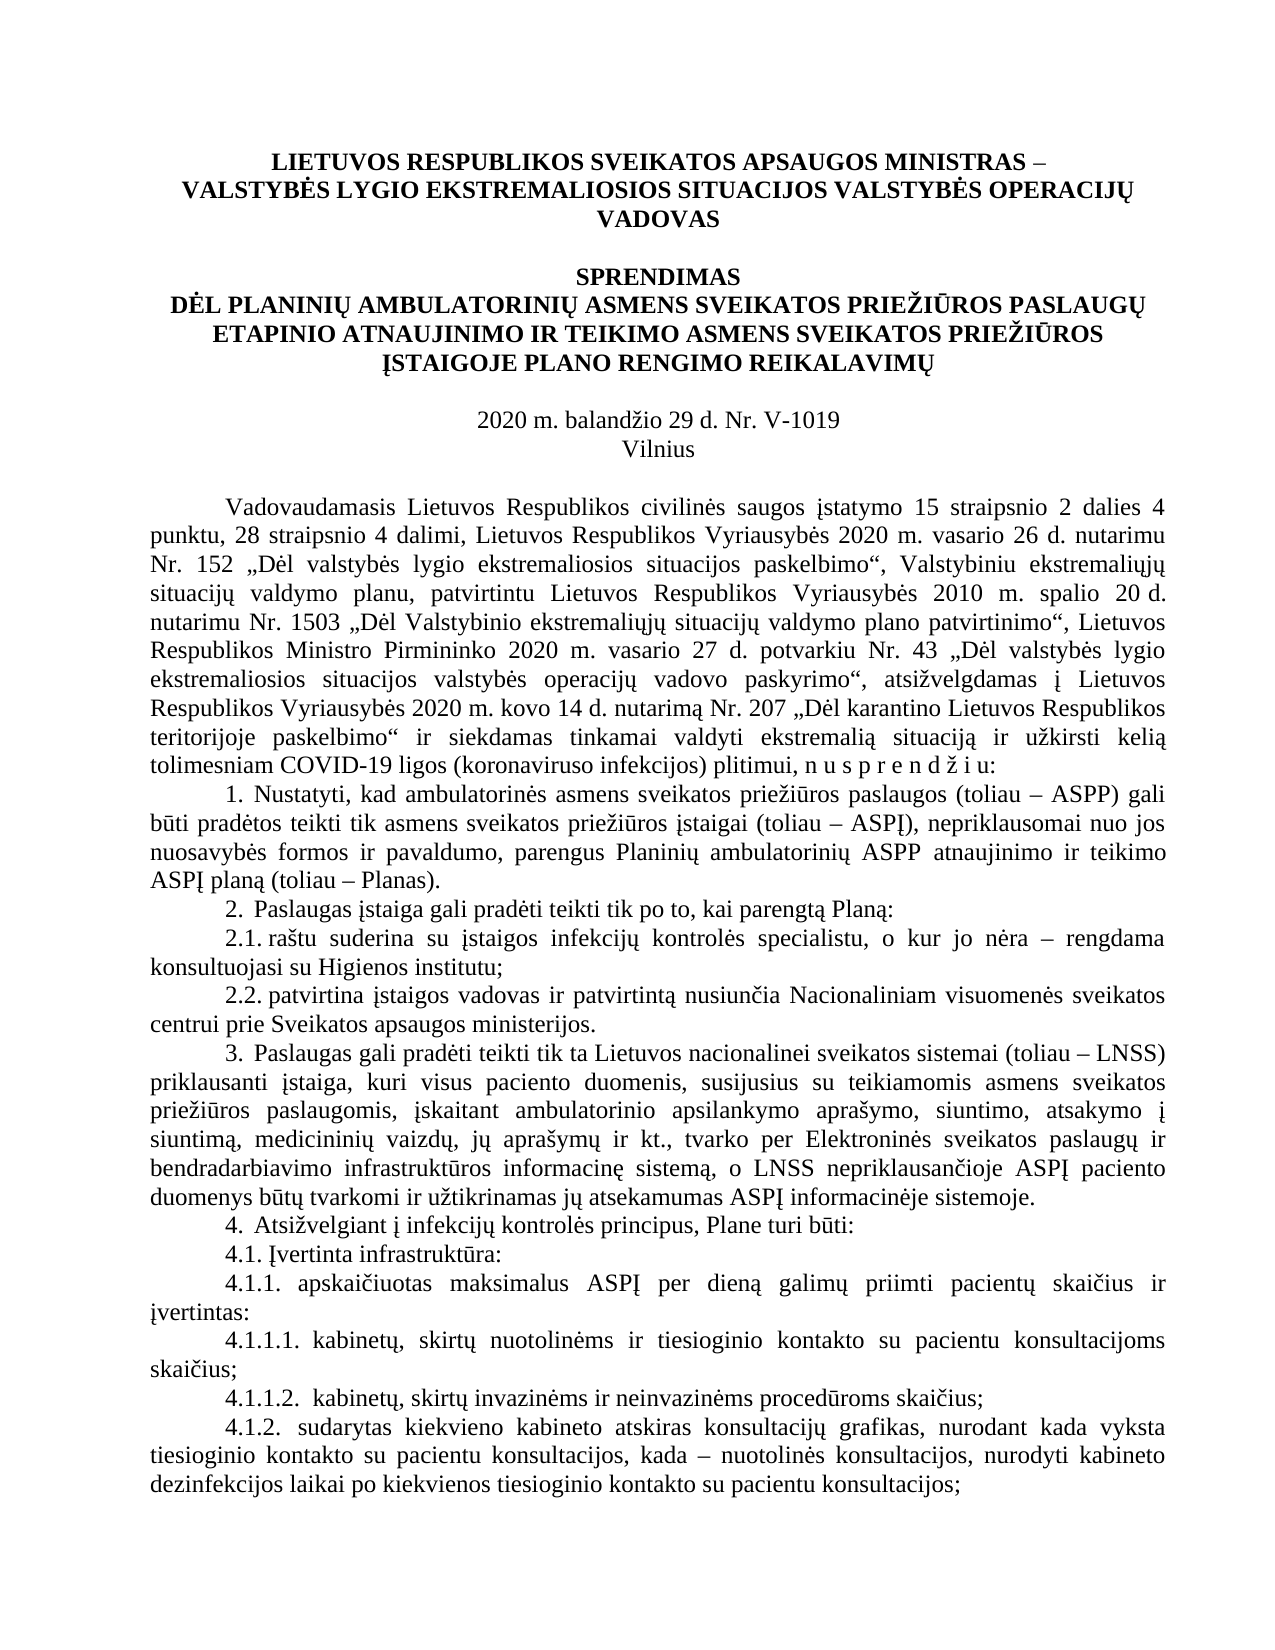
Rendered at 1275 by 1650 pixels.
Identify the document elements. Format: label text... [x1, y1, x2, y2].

text LIETUVOS RESPUBLIKOS SVEIKATOS APSAUGOS MINISTRAS – [150, 147, 1167, 176]
text Vilnius [150, 434, 1167, 463]
text 2.2. patvirtina įstaigos vadovas ir patvirtintą nusiunčia Nacionaliniam visuomenės sveikatos centrui prie Sveikatos apsaugos ministerijos. [150, 981, 1167, 1038]
text 2.1. raštu suderina su įstaigos infekcijų kontrolės specialistu, o kur jo nėra – rengdama konsultuojasi su Higienos institutu; [150, 923, 1167, 981]
text 1. Nustatyti, kad ambulatorinės asmens sveikatos priežiūros paslaugos (toliau – ASPP) gali būti pradėtos teikti tik asmens sveikatos priežiūros įstaigai (toliau – ASPĮ), nepriklausomai nuo jos nuosavybės formos ir pavaldumo, parengus Planinių ambulatorinių ASPP atnaujinimo ir teikimo ASPĮ planą (toliau – Planas). [150, 779, 1167, 894]
text VALSTYBĖS LYGIO EKSTREMALIOSIOS SITUACIJOS VALSTYBĖS OPERACIJŲ VADOVAS [150, 176, 1167, 233]
text SPRENDIMAS [150, 262, 1167, 291]
text 4.1.1. apskaičiuotas maksimalus ASPĮ per dieną galimų priimti pacientų skaičius ir įvertintas: [150, 1268, 1167, 1326]
text 4.1.2. sudarytas kiekvieno kabineto atskiras konsultacijų grafikas, nurodant kada vyksta tiesioginio kontakto su pacientu konsultacijos, kada – nuotolinės konsultacijos, nurodyti kabineto dezinfekcijos laikai po kiekvienos tiesioginio kontakto su pacientu konsultacijos; [150, 1412, 1167, 1498]
text 4.1. Įvertinta infrastruktūra: [150, 1239, 1167, 1268]
text 4.1.1.1. kabinetų, skirtų nuotolinėms ir tiesioginio kontakto su pacientu konsultacijoms skaičius; [150, 1326, 1167, 1383]
text Vadovaudamasis Lietuvos Respublikos civilinės saugos įstatymo 15 straipsnio 2 dalies 4 punktu, 28 straipsnio 4 dalimi, Lietuvos Respublikos Vyriausybės 2020 m. vasario 26 d. nutarimu Nr. 152 „Dėl valstybės lygio ekstremaliosios situacijos paskelbimo“, Valstybiniu ekstremaliųjų situacijų valdymo planu, patvirtintu Lietuvos Respublikos Vyriausybės 2010 m. spalio 20 d. nutarimu Nr. 1503 „Dėl Valstybinio ekstremaliųjų situacijų valdymo plano patvirtinimo“, Lietuvos Respublikos Ministro Pirmininko 2020 m. vasario 27 d. potvarkiu Nr. 43 „Dėl valstybės lygio ekstremaliosios situacijos valstybės operacijų vadovo paskyrimo“, atsižvelgdamas į Lietuvos Respublikos Vyriausybės 2020 m. kovo 14 d. nutarimą Nr. 207 „Dėl karantino Lietuvos Respublikos teritorijoje paskelbimo“ ir siekdamas tinkamai valdyti ekstremalią situaciją ir užkirsti kelią tolimesniam COVID-19 ligos (koronaviruso infekcijos) plitimui, n u s p r e n d ž i u: [150, 492, 1167, 779]
text 2020 m. balandžio 29 d. Nr. V-1019 [150, 406, 1167, 434]
text 4.1.1.2. kabinetų, skirtų invazinėms ir neinvazinėms procedūroms skaičius; [150, 1383, 1167, 1412]
text 4. Atsižvelgiant į infekcijų kontrolės principus, Plane turi būti: [150, 1211, 1167, 1239]
text DĖL PLANINIŲ AMBULATORINIŲ ASMENS SVEIKATOS PRIEŽIŪROS PASLAUGŲ ETAPINIO ATNAUJINIMO IR TEIKIMO ASMENS SVEIKATOS PRIEŽIŪROS ĮSTAIGOJE PLANO RENGIMO REIKALAVIMŲ [150, 291, 1167, 377]
text 3. Paslaugas gali pradėti teikti tik ta Lietuvos nacionalinei sveikatos sistemai (toliau – LNSS) priklausanti įstaiga, kuri visus paciento duomenis, susijusius su teikiamomis asmens sveikatos priežiūros paslaugomis, įskaitant ambulatorinio apsilankymo aprašymo, siuntimo, atsakymo į siuntimą, medicininių vaizdų, jų aprašymų ir kt., tvarko per Elektroninės sveikatos paslaugų ir bendradarbiavimo infrastruktūros informacinę sistemą, o LNSS nepriklausančioje ASPĮ paciento duomenys būtų tvarkomi ir užtikrinamas jų atsekamumas ASPĮ informacinėje sistemoje. [150, 1038, 1167, 1211]
text 2. Paslaugas įstaiga gali pradėti teikti tik po to, kai parengtą Planą: [150, 894, 1167, 923]
